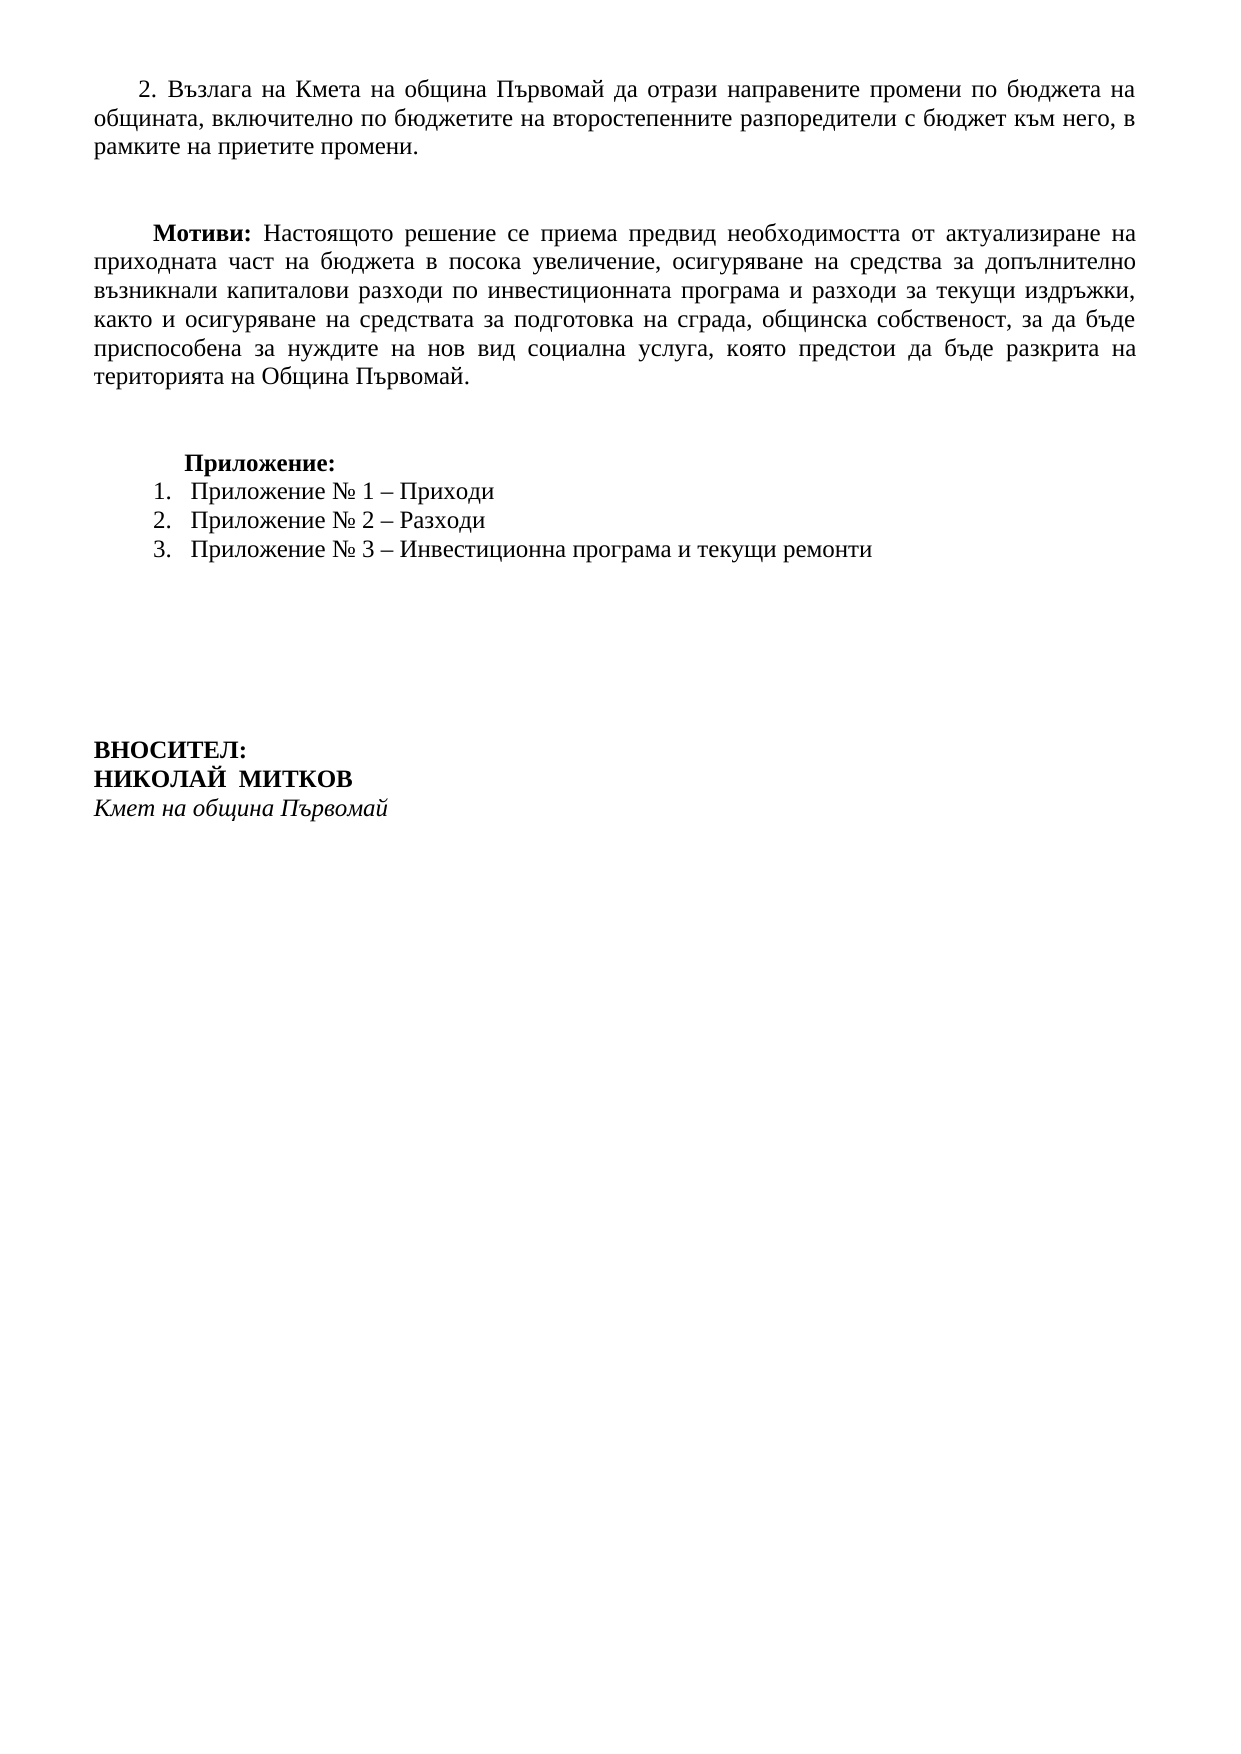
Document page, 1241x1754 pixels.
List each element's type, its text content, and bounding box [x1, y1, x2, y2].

list Приложение № 2 – Разходи [153, 505, 1137, 534]
text Мотиви: Настоящото решение се приема предвид необходимостта от актуализиране на приходната част на бюджета в посока увеличение, осигуряване на средства за допълнително възникнали капиталови разходи по инвестиционната програма и разходи за текущи издръжки, както и осигуряване на средствата за подготовка на сграда, общинска собственост, за да бъде приспособена за нуждите на нов вид социална услуга, която предстои да бъде разкрита на територията на Община Първомай. [94, 218, 1137, 390]
subtitle ВНОСИТЕЛ: [94, 735, 1137, 764]
list Приложение № 1 – Приходи [153, 476, 1137, 505]
list Приложение № 3 – Инвестиционна програма и текущи ремонти [153, 534, 1137, 563]
subtitle НИКОЛАЙ МИТКОВ [94, 764, 1137, 793]
text Приложение: [123, 448, 1137, 476]
subtitle Кмет на община Първомай [94, 793, 1137, 821]
list Възлага на Кмета на община Първомай да отрази направените промени по бюджета на общината, включително по бюджетите на второстепенните разпоредители с бюджет към него, в рамките на приетите промени. [94, 74, 1137, 160]
